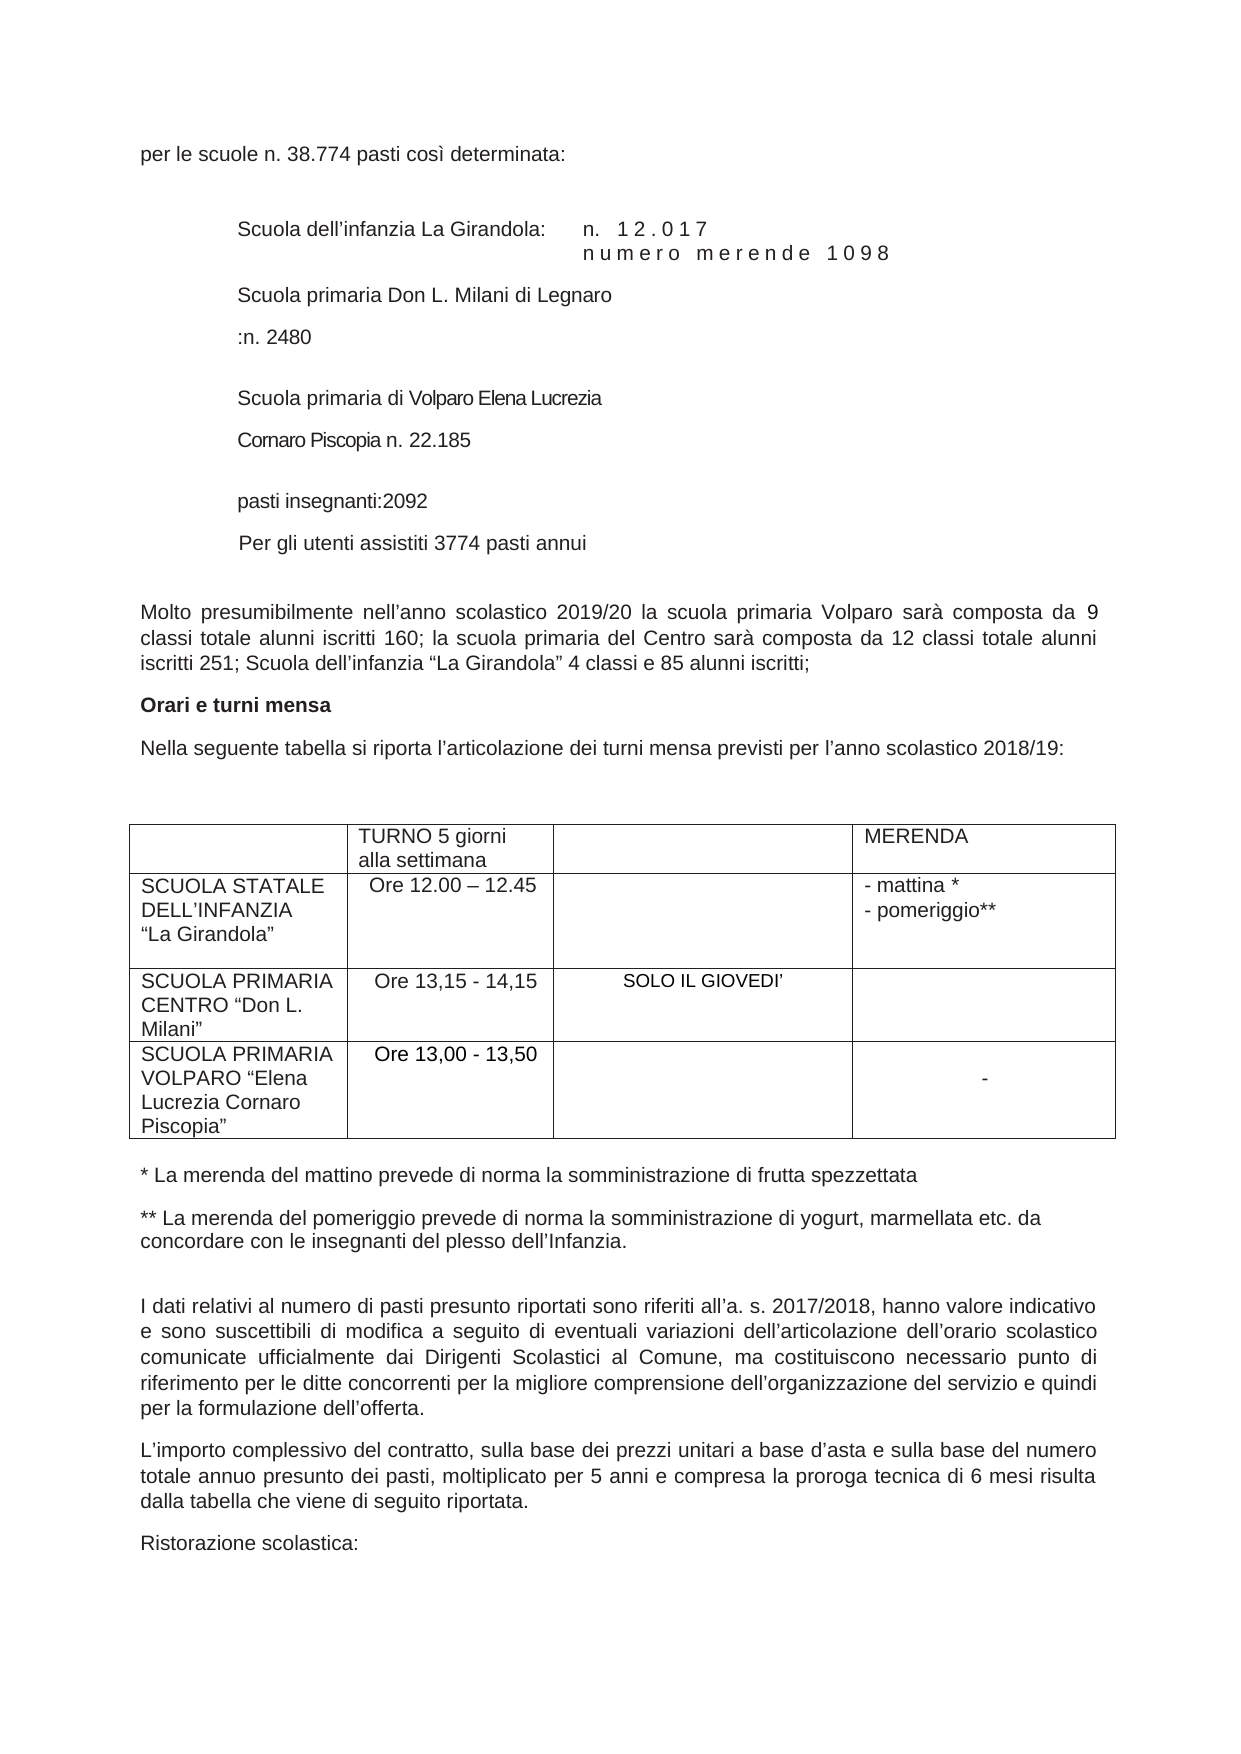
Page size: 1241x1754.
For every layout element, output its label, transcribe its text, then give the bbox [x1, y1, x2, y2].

text Scuola dell’infanzia La Girandola: n. 12.017 [237, 217, 1122, 241]
text I dati relativi al numero di pasti presunto riportati sono riferiti all’a. s. 2017/2018, hanno valore indicativo e sono suscettibili di modifica a seguito di eventuali variazioni dell’articolazione dell’orario scolastico comunicate ufficialmente dai Dirigenti Scolastici al Comune, ma costituiscono necessario punto di riferimento per le ditte concorrenti per la migliore comprensione dell’organizzazione del servizio e quindi per la formulazione dell’offerta. [140, 1293, 1098, 1420]
table_header [554, 825, 852, 873]
text pasti insegnanti:2092 [237, 488, 624, 512]
table_cell SCUOLA STATALE DELL’INFANZIA “La Girandola” [130, 874, 347, 968]
text * La merenda del mattino prevede di norma la somministrazione di frutta spezzettata [140, 1163, 1122, 1187]
table_header [130, 825, 347, 873]
subtitle Orari e turni mensa [140, 693, 1122, 717]
table_cell Ore 12.00 – 12.45 [348, 874, 553, 968]
table_header TURNO 5 giorni alla settimana [348, 825, 553, 873]
table_cell Ore 13,00 - 13,50 [348, 1042, 553, 1138]
table_cell [853, 969, 1115, 1041]
table_cell [554, 1042, 852, 1138]
table_cell [554, 874, 852, 968]
text L’importo complessivo del contratto, sulla base dei prezzi unitari a base d’asta e sulla base del numero totale annuo presunto dei pasti, moltiplicato per 5 anni e compresa la proroga tecnica di 6 mesi risulta dalla tabella che viene di seguito riportata. [140, 1438, 1098, 1513]
table_cell SOLO IL GIOVEDI’ [554, 969, 852, 1041]
text ** La merenda del pomeriggio prevede di norma la somministrazione di yogurt, marmellata etc. da concordare con le insegnanti del plesso dell’Infanzia. [140, 1205, 1122, 1253]
table_cell SCUOLA PRIMARIA CENTRO “Don L. Milani” [130, 969, 347, 1041]
table_cell Ore 13,15 - 14,15 [348, 969, 553, 1041]
text Scuola primaria di Volparo Elena Lucrezia Cornaro Piscopia n. 22.185 [237, 386, 624, 452]
table_cell mattina * pomeriggio** [853, 874, 1115, 968]
text per le scuole n. 38.774 pasti così determinata: [140, 142, 1122, 166]
table_header MERENDA [853, 825, 1115, 873]
text Molto presumibilmente nell’anno scolastico 2019/20 la scuola primaria Volparo sarà composta da 9 classi totale alunni iscritti 160; la scuola primaria del Centro sarà composta da 12 classi totale alunni iscritti 251; Scuola dell’infanzia “La Girandola” 4 classi e 85 alunni iscritti; [140, 600, 1098, 675]
text Scuola primaria Don L. Milani di Legnaro :n. 2480 [237, 283, 624, 349]
table_cell SCUOLA PRIMARIA VOLPARO “Elena Lucrezia Cornaro Piscopia” [130, 1042, 347, 1138]
text Per gli utenti assistiti 3774 pasti annui [209, 531, 1122, 555]
text numero merende 1098 [237, 241, 1122, 264]
text Ristorazione scolastica: [140, 1531, 1122, 1555]
table_cell - [853, 1042, 1115, 1138]
text Nella seguente tabella si riporta l’articolazione dei turni mensa previsti per l’anno scolastico 2018/19: [140, 736, 1122, 760]
